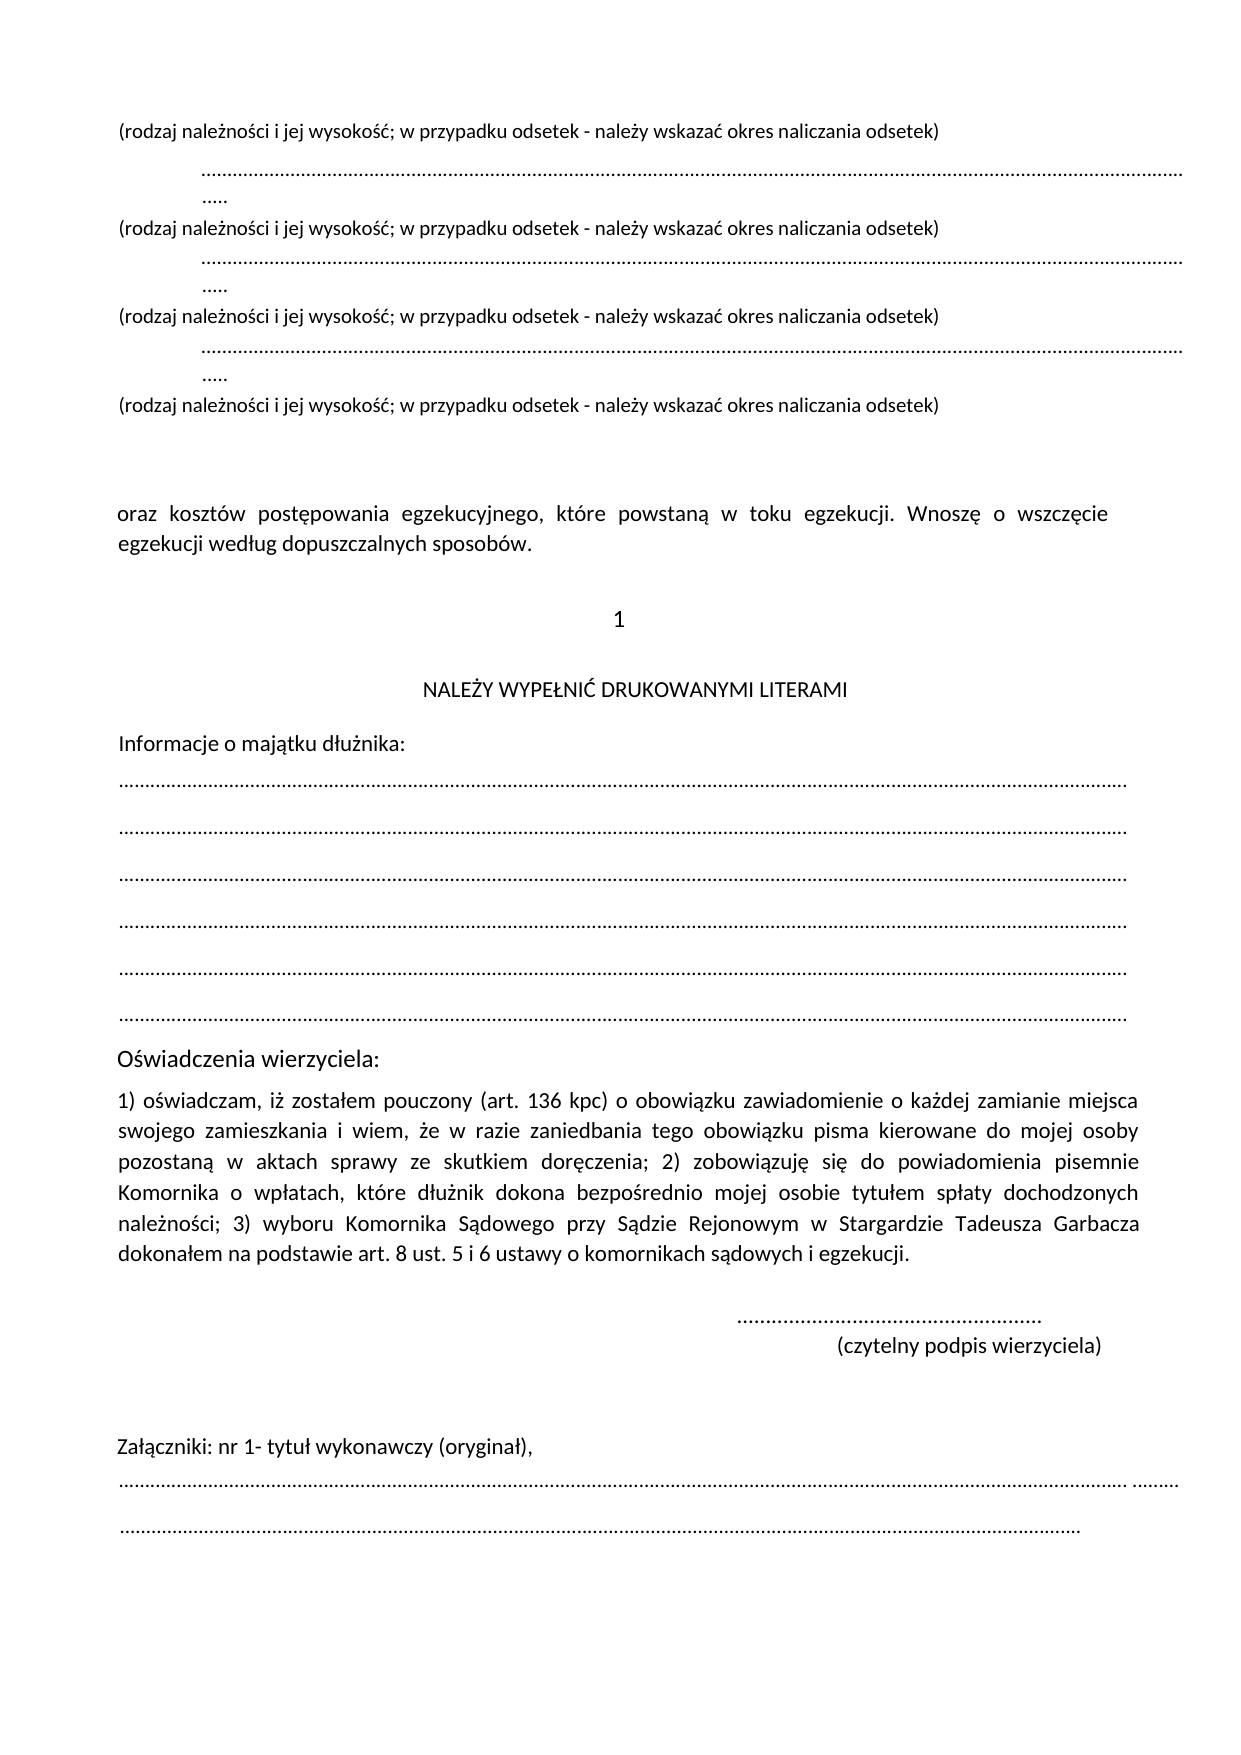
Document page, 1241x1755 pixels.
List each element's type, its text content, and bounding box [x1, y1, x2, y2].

text NALEŻY WYPEŁNIĆ DRUKOWANYMI LITERAMI [118, 675, 1153, 703]
text ................................................................................................................................................................................................ [118, 768, 1184, 793]
text ................................................................................................................................................................................................ [201, 156, 1184, 209]
text Oświadczenia wierzyciela: [117, 1043, 1184, 1074]
text (rodzaj należności i jej wysokość; w przypadku odsetek - należy wskazać okres naliczania odsetek) [118, 303, 1184, 329]
text 1) oświadczam, iż zostałem pouczony (art. 136 kpc) o obowiązku zawiadomienie o każdej zamianie miejsca swojego zamieszkania i wiem, że w razie zaniedbania tego obowiązku pisma kierowane do mojej osoby pozostaną w aktach sprawy ze skutkiem doręczenia; 2) zobowiązuję się do powiadomienia pisemnie Komornika o wpłatach, które dłużnik dokona bezpośrednio mojej osobie tytułem spłaty dochodzonych należności; 3) wyboru Komornika Sądowego przy Sądzie Rejonowym w Stargardzie Tadeusza Garbacza dokonałem na podstawie art. 8 ust. 5 i 6 ustawy o komornikach sądowych i egzekucji. [117, 1086, 1141, 1267]
text (rodzaj należności i jej wysokość; w przypadku odsetek - należy wskazać okres naliczania odsetek) [118, 392, 1184, 418]
text (rodzaj należności i jej wysokość; w przypadku odsetek - należy wskazać okres naliczania odsetek) [118, 215, 1184, 240]
text oraz kosztów postępowania egzekucyjnego, które powstaną w toku egzekucji. Wnoszę o wszczęcie egzekucji według dopuszczalnych sposobów. [117, 499, 1109, 557]
text 1 [118, 603, 1119, 633]
text ................................................................................................................................................................................................ [118, 1001, 1184, 1027]
text ................................................................................................................................................................................................ [201, 244, 1184, 298]
text ................................................................................................................................................................................................ [118, 861, 1184, 887]
text (rodzaj należności i jej wysokość; w przypadku odsetek - należy wskazać okres naliczania odsetek) [118, 118, 1184, 144]
text ................................................................................................................................................................................................ ................................................................................................................................................................................................ [118, 1467, 1184, 1539]
text ................................................................................................................................................................................................ [118, 955, 1184, 980]
text Załączniki: nr 1- tytuł wykonawczy (oryginał), [117, 1432, 1184, 1460]
text Informacje o majątku dłużnika: [118, 729, 1184, 757]
text ................................................................................................................................................................................................ [118, 814, 1184, 840]
text ..................................................... [118, 1301, 1043, 1329]
text ................................................................................................................................................................................................ [201, 333, 1184, 386]
text ................................................................................................................................................................................................ [118, 908, 1184, 933]
text (czytelny podpis wierzyciela) [117, 1331, 1184, 1359]
